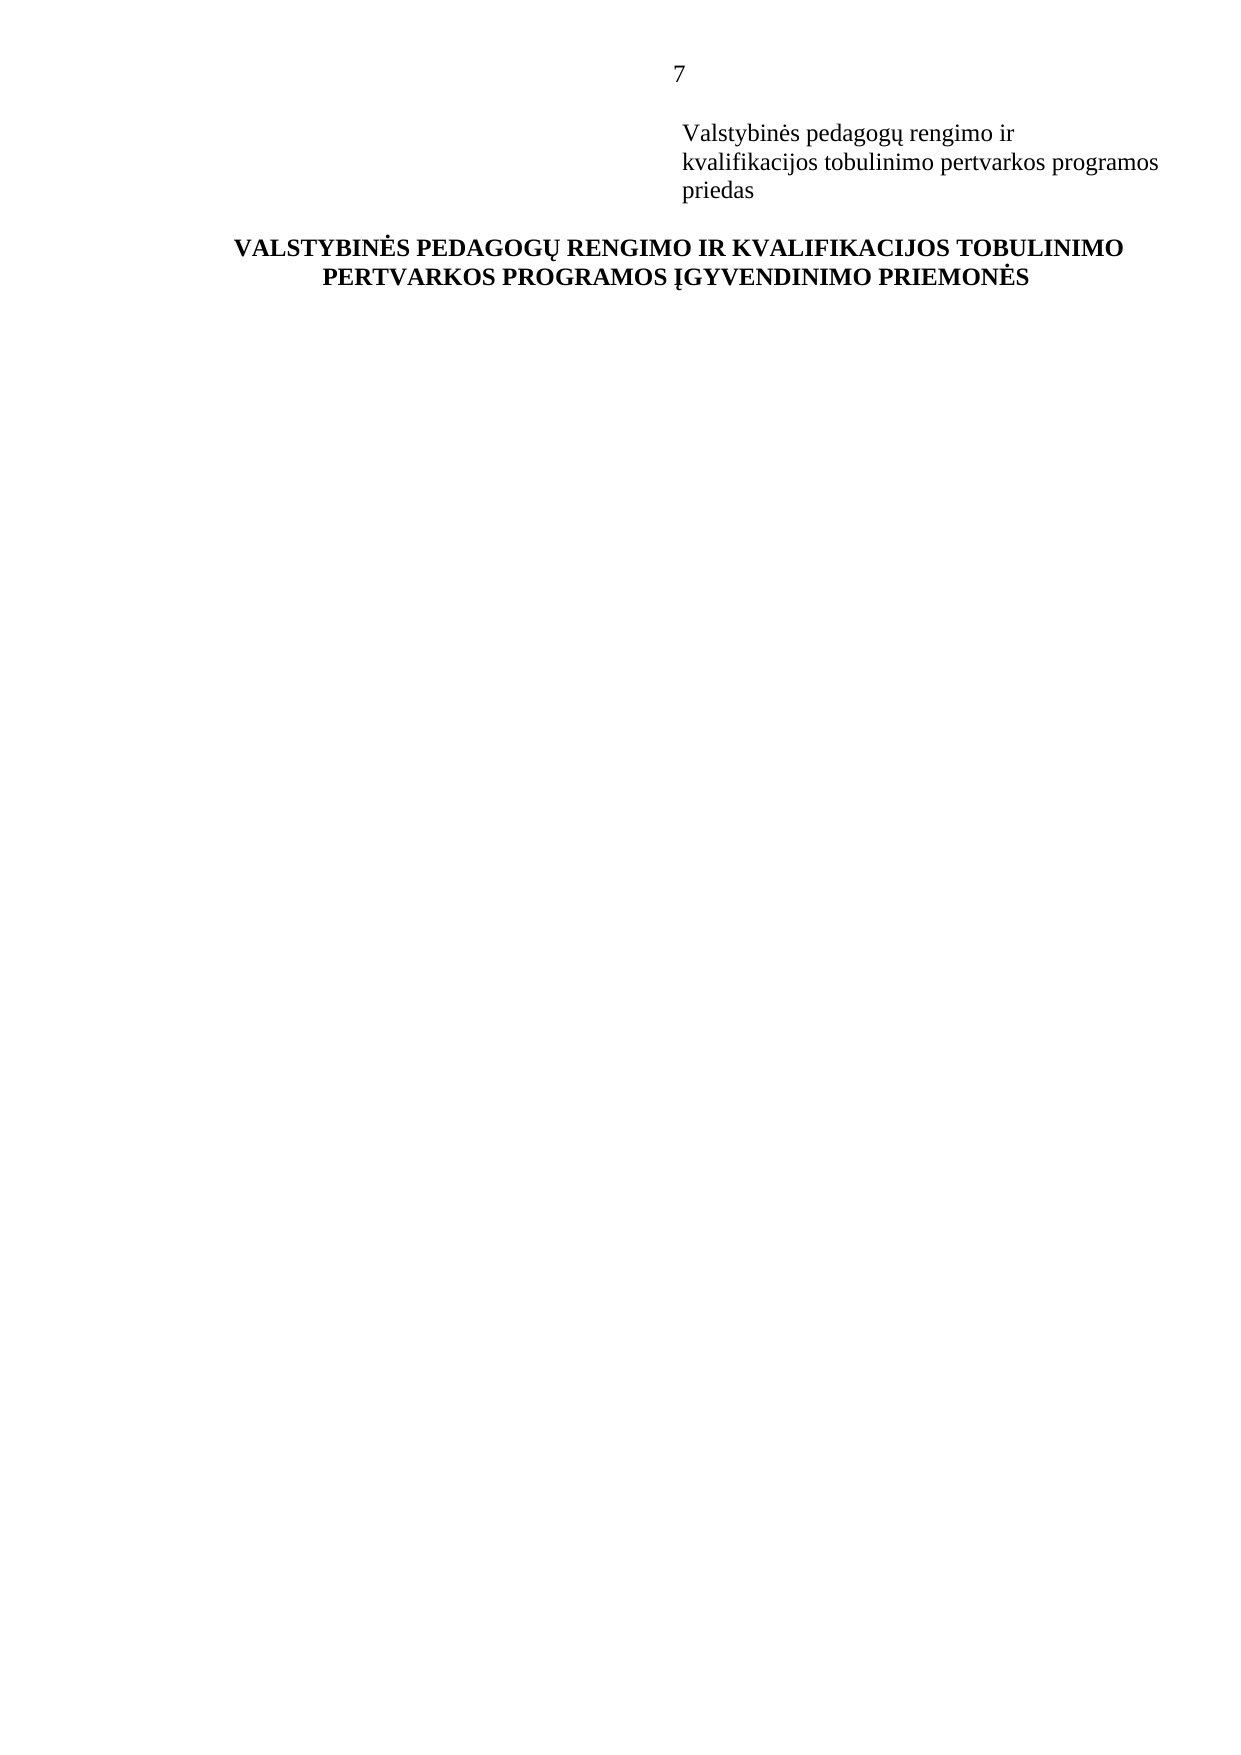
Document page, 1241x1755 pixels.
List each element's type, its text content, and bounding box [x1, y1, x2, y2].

text kvalifikacijos tobulinimo pertvarkos programos [177, 147, 1181, 176]
text Valstybinės pedagogų rengimo ir [177, 118, 1181, 147]
text priedas [177, 176, 1181, 204]
text VALSTYBINĖS PEDAGOGŲ RENGIMO IR KVALIFIKACIJOS TOBULINIMO PERTVARKOS PROGRAMOS ĮGYVENDINIMO PRIEMONĖS [177, 233, 1181, 291]
